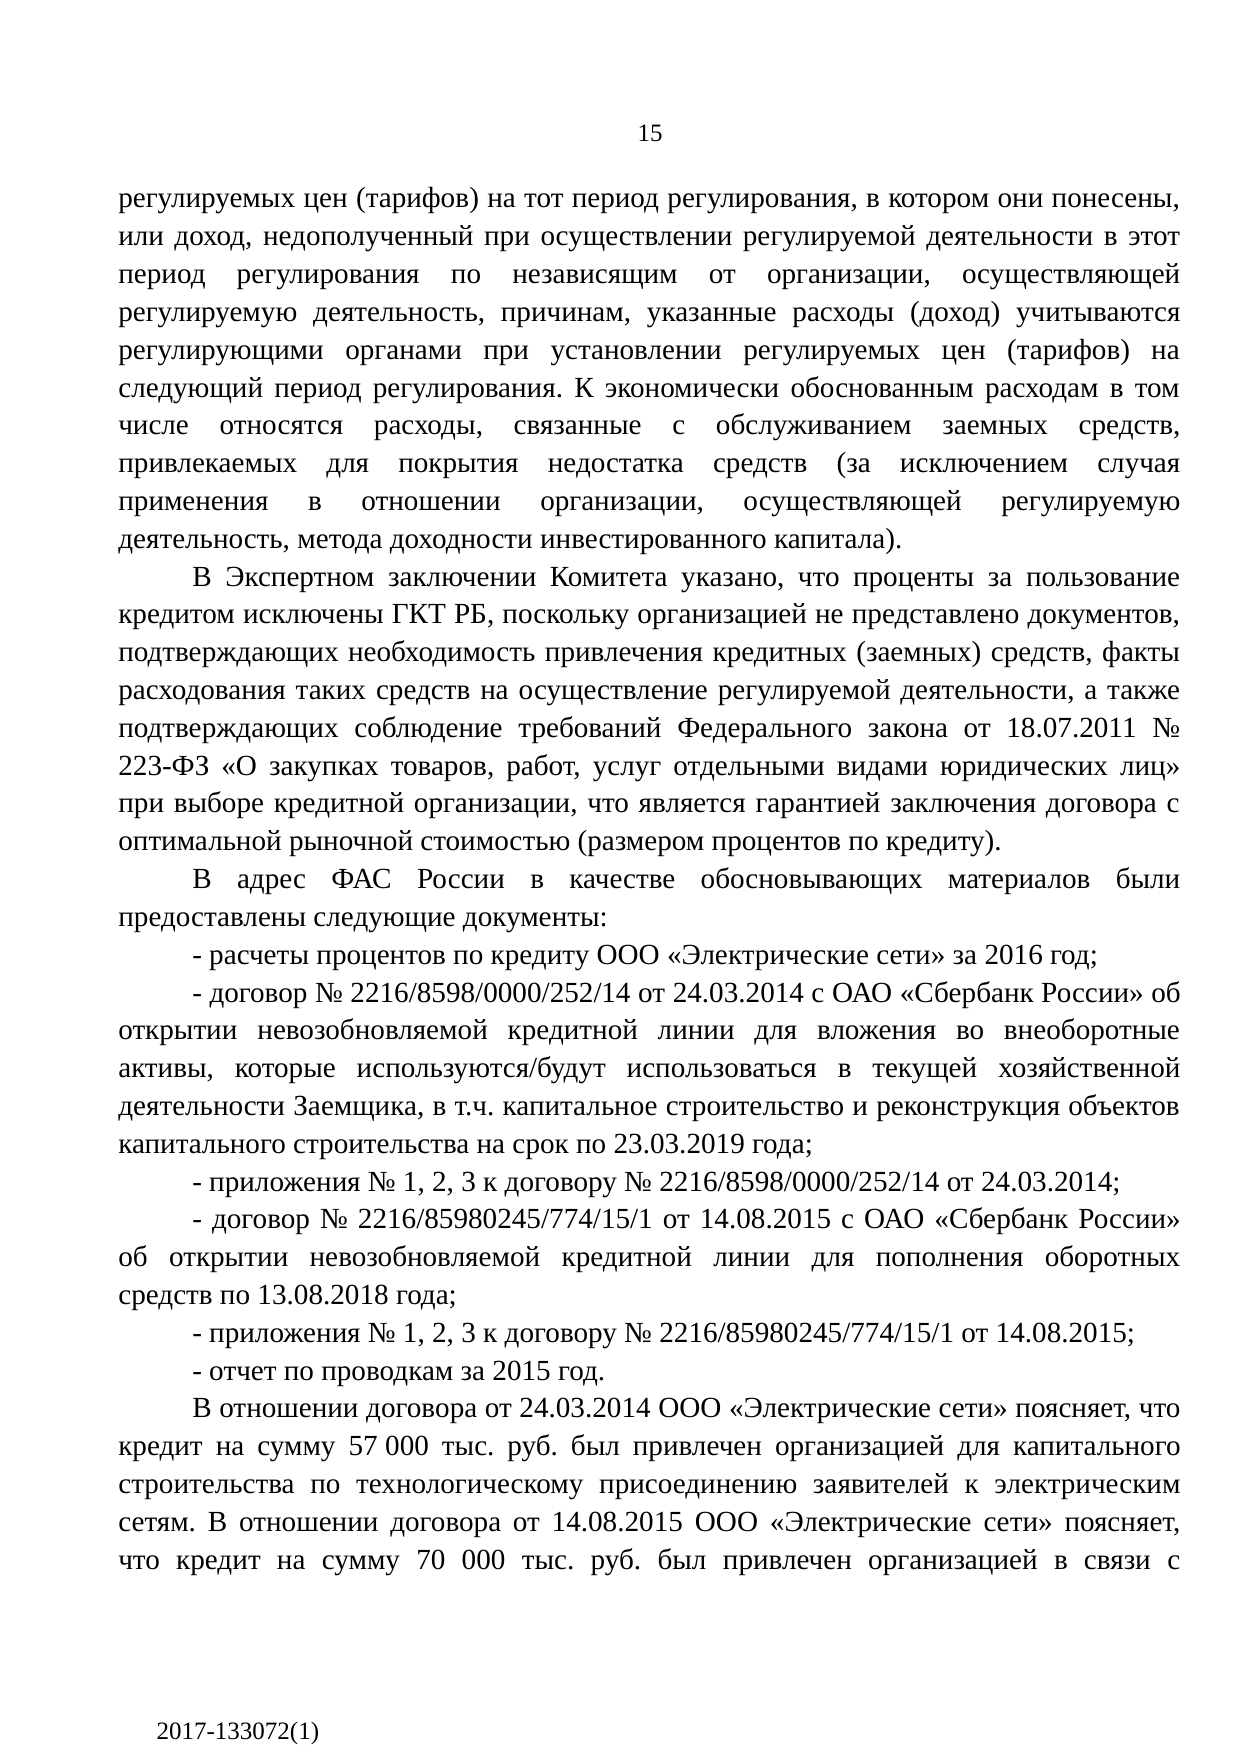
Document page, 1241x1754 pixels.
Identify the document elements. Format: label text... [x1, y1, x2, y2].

text В Экспертном заключении Комитета указано, что проценты за пользование кредитом исключены ГКТ РБ, поскольку организацией не представлено документов, подтверждающих необходимость привлечения кредитных (заемных) средств, факты расходования таких средств на осуществление регулируемой деятельности, а также подтверждающих соблюдение требований Федерального закона от 18.07.2011 № 223-ФЗ «О закупках товаров, работ, услуг отдельными видами юридических лиц» при выборе кредитной организации, что является гарантией заключения договора с оптимальной рыночной стоимостью (размером процентов по кредиту). [118, 554, 1181, 857]
text - приложения № 1, 2, 3 к договору № 2216/8598/0000/252/14 от 24.03.2014; [118, 1159, 1181, 1197]
text - расчеты процентов по кредиту ООО «Электрические сети» за 2016 год; [118, 933, 1181, 970]
text В отношении договора от 24.03.2014 ООО «Электрические сети» поясняет, что кредит на сумму 57 000 тыс. руб. был привлечен организацией для капитального строительства по технологическому присоединению заявителей к электрическим сетям. В отношении договора от 14.08.2015 ООО «Электрические сети» поясняет, что кредит на сумму 70 000 тыс. руб. был привлечен организацией в связи с [118, 1386, 1181, 1575]
text В адрес ФАС России в качестве обосновывающих материалов были предоставлены следующие документы: [118, 857, 1181, 933]
text - договор № 2216/8598/0000/252/14 от 24.03.2014 с ОАО «Сбербанк России» об открытии невозобновляемой кредитной линии для вложения во внеоборотные активы, которые используются/будут использоваться в текущей хозяйственной деятельности Заемщика, в т.ч. капитальное строительство и реконструкция объектов капитального строительства на срок по 23.03.2019 года; [118, 970, 1181, 1159]
text - отчет по проводкам за 2015 год. [118, 1348, 1181, 1386]
text - договор № 2216/85980245/774/15/1 от 14.08.2015 с ОАО «Сбербанк России» об открытии невозобновляемой кредитной линии для пополнения оборотных средств по 13.08.2018 года; [118, 1197, 1181, 1311]
text - приложения № 1, 2, 3 к договору № 2216/85980245/774/15/1 от 14.08.2015; [118, 1311, 1181, 1348]
text регулируемых цен (тарифов) на тот период регулирования, в котором они понесены, или доход, недополученный при осуществлении регулируемой деятельности в этот период регулирования по независящим от организации, осуществляющей регулируемую деятельность, причинам, указанные расходы (доход) учитываются регулирующими органами при установлении регулируемых цен (тарифов) на следующий период регулирования. К экономически обоснованным расходам в том числе относятся расходы, связанные с обслуживанием заемных средств, привлекаемых для покрытия недостатка средств (за исключением случая применения в отношении организации, осуществляющей регулируемую деятельность, метода доходности инвестированного капитала). [118, 176, 1181, 554]
